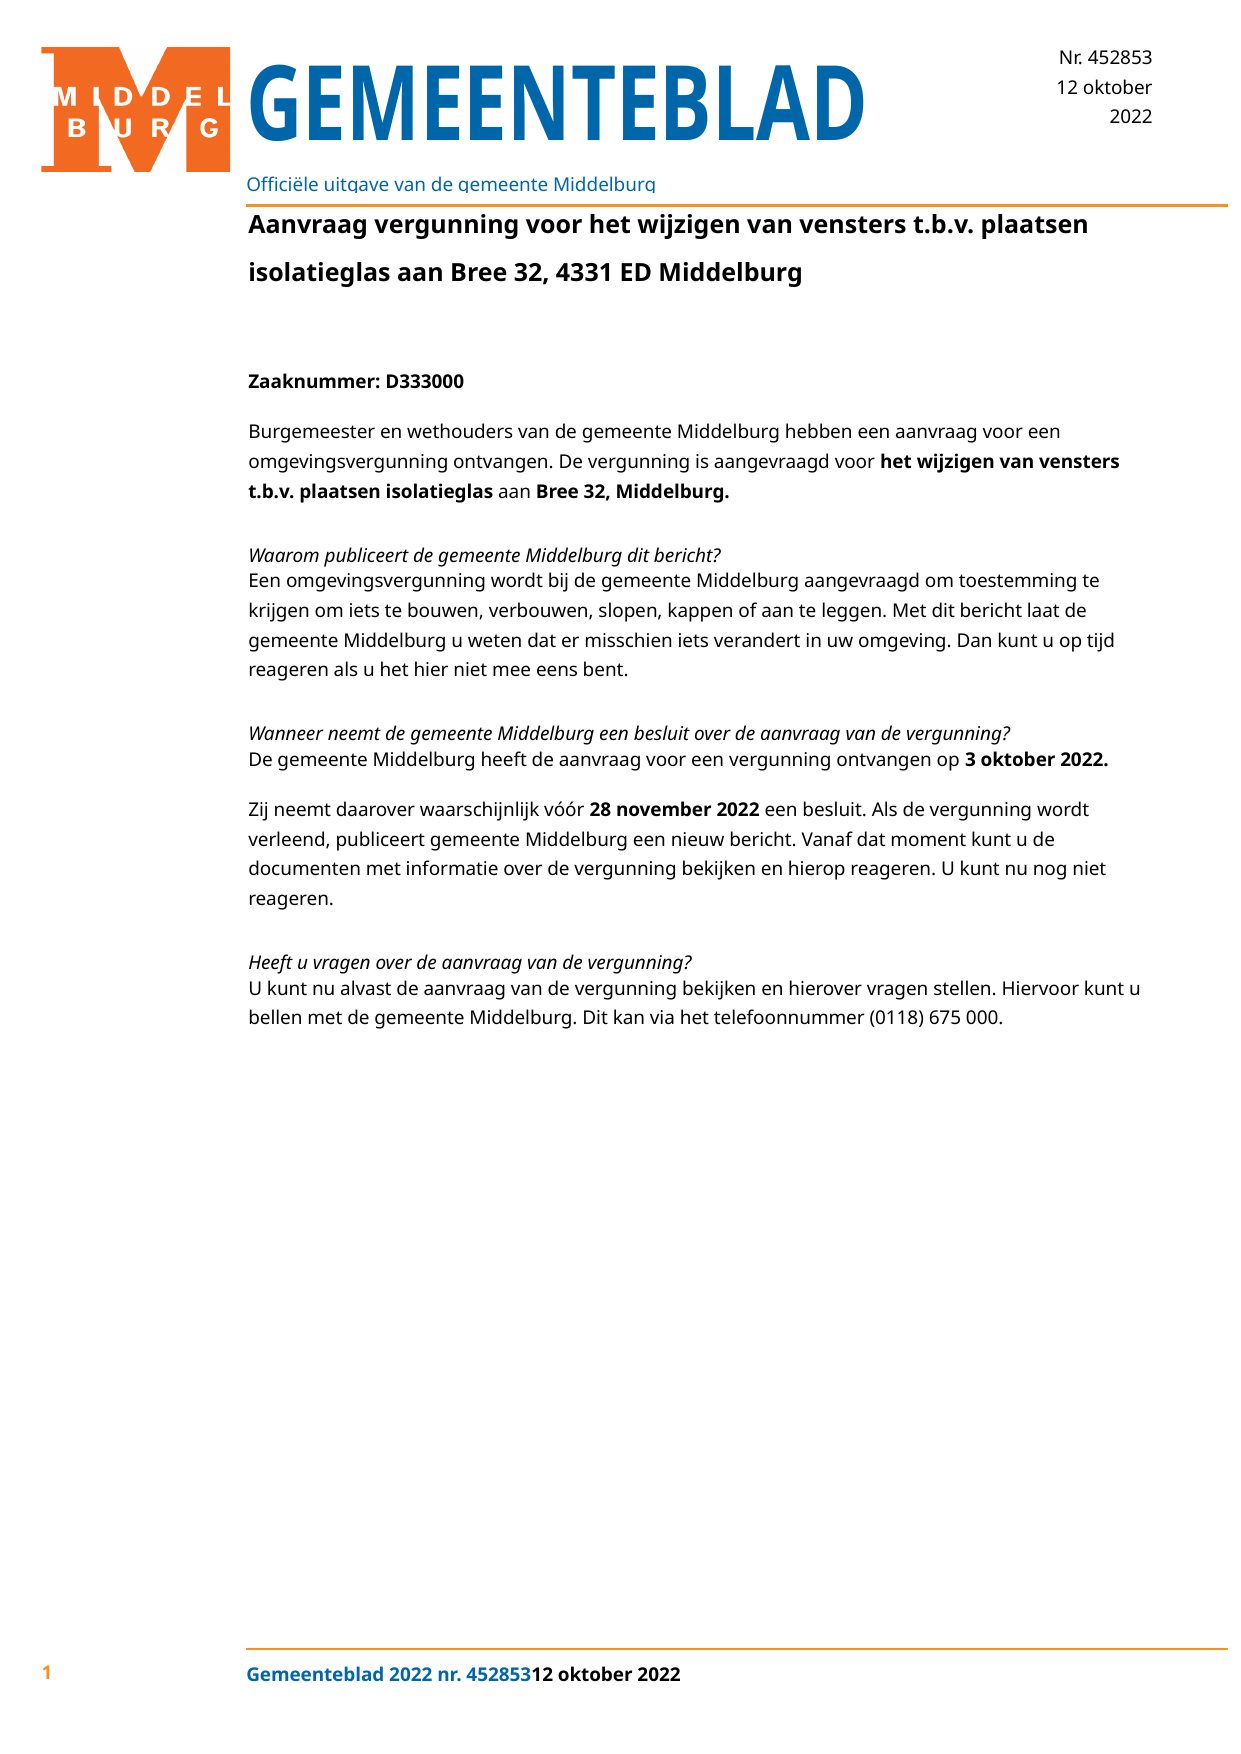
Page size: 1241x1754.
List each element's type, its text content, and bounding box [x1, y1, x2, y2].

text Een omgevingsvergunning wordt bij de gemeente Middelburg aangevraagd om toestemming te krijgen om iets te bouwen, verbouwen, slopen, kappen of aan te leggen. Met dit bericht laat de gemeente Middelburg u weten dat er misschien iets verandert in uw omgeving. Dan kunt u op tijd reageren als u het hier niet mee eens bent. [248, 568, 1152, 682]
text U kunt nu alvast de aanvraag van de vergunning bekijken en hierover vragen stellen. Hiervoor kunt u bellen met de gemeente Middelburg. Dit kan via het telefoonnummer (0118) 675 000. [248, 975, 1152, 1030]
text Wanneer neemt de gemeente Middelburg een besluit over de aanvraag van de vergunning? [248, 720, 1152, 746]
text Heeft u vragen over de aanvraag van de vergunning? [248, 949, 1152, 975]
text Aanvraag vergunning voor het wijzigen van vensters t.b.v. plaatsen isolatieglas aan Bree 32, 4331 ED Middelburg [248, 207, 1152, 288]
picture [41, 47, 231, 172]
text Waarom publiceert de gemeente Middelburg dit bericht? [248, 542, 1152, 568]
text De gemeente Middelburg heeft de aanvraag voor een vergunning ontvangen op 3 oktober 2022. [248, 746, 1152, 772]
text Zij neemt daarover waarschijnlijk vóór 28 november 2022 een besluit. Als de vergunning wordt verleend, publiceert gemeente Middelburg een nieuw bericht. Vanaf dat moment kunt u de documenten met informatie over de vergunning bekijken en hierop reageren. U kunt nu nog niet reageren. [248, 796, 1152, 911]
text Burgemeester en wethouders van de gemeente Middelburg hebben een aanvraag voor een omgevingsvergunning ontvangen. De vergunning is aangevraagd voor het wijzigen van vensters t.b.v. plaatsen isolatieglas aan Bree 32, Middelburg. [248, 419, 1152, 504]
text Zaaknummer: D333000 [248, 368, 1152, 394]
